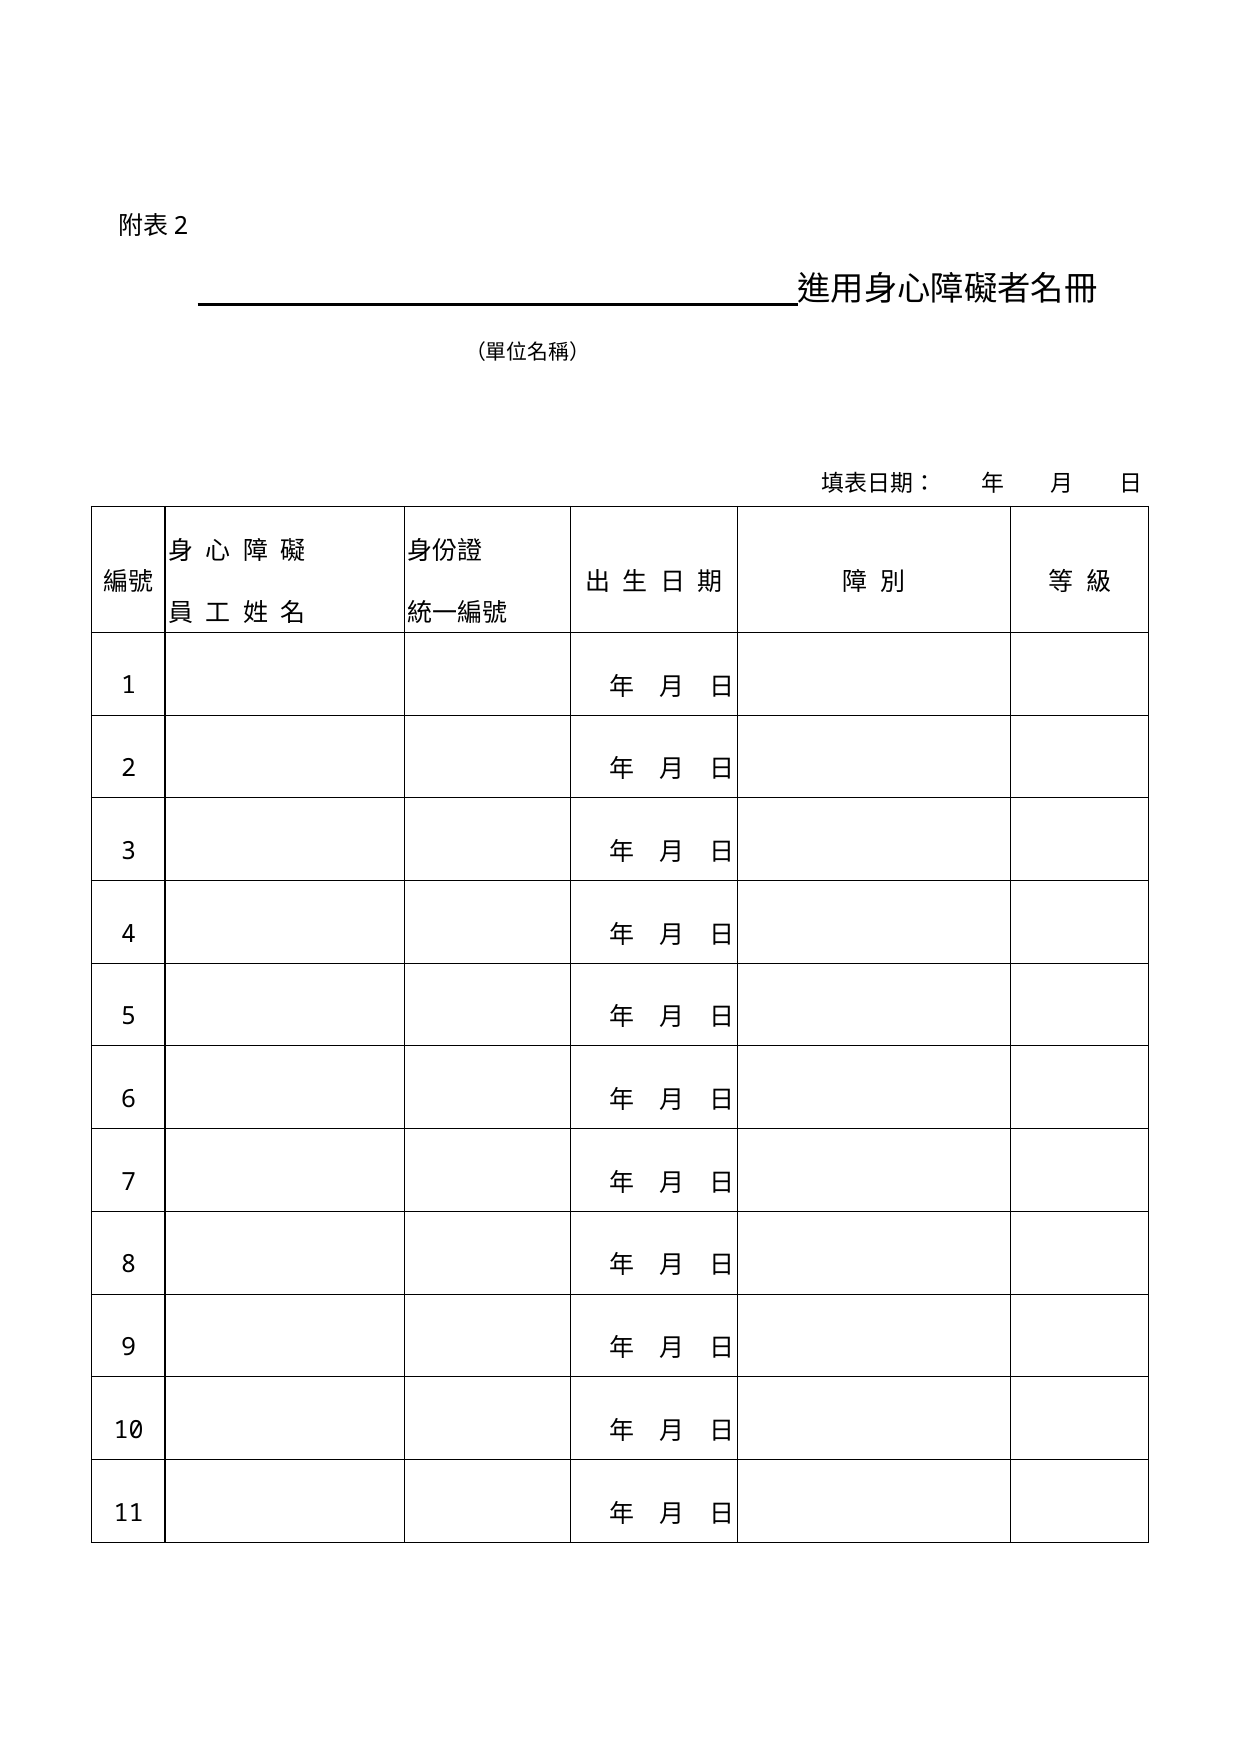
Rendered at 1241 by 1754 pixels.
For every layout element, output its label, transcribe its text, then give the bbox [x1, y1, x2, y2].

table_cell [405, 964, 570, 1045]
table_cell 年 月 日 [571, 1046, 737, 1128]
table_cell [738, 798, 1010, 880]
table_cell [1011, 1377, 1148, 1459]
table_cell [1011, 1129, 1148, 1211]
table_cell 年 月 日 [571, 1295, 737, 1376]
table_cell 9 [92, 1295, 164, 1376]
table_cell 6 [92, 1046, 164, 1128]
table_cell 年 月 日 [571, 881, 737, 963]
table_cell [166, 798, 404, 880]
table_cell 年 月 日 [571, 964, 737, 1045]
table_cell 年 月 日 [571, 716, 737, 797]
table_cell [166, 1377, 404, 1459]
table_cell 年 月 日 [571, 1377, 737, 1459]
table_cell 11 [92, 1460, 164, 1542]
table_cell [405, 881, 570, 963]
table_cell [166, 633, 404, 714]
table_cell [405, 1295, 570, 1376]
table_cell 4 [92, 881, 164, 963]
table_cell [405, 1129, 570, 1211]
table_header 編號 [92, 507, 164, 632]
table_cell 7 [92, 1129, 164, 1211]
table_cell [166, 1129, 404, 1211]
table_cell 年 月 日 [571, 1212, 737, 1293]
table_cell [738, 1295, 1010, 1376]
table_cell [738, 716, 1010, 797]
table_cell [166, 964, 404, 1045]
table_cell [1011, 1295, 1148, 1376]
table_cell [738, 1460, 1010, 1542]
table_header 出 生 日 期 [571, 507, 737, 632]
table_cell [1011, 1460, 1148, 1542]
table_cell [166, 1046, 404, 1128]
table_cell [166, 716, 404, 797]
text 附表2 [118, 182, 1176, 244]
text （單位名稱） [118, 307, 1176, 369]
table_cell 2 [92, 716, 164, 797]
table_cell [405, 1212, 570, 1293]
table_cell [738, 1377, 1010, 1459]
table_header 身 心 障 礙 員 工 姓 名 [166, 507, 404, 632]
table_header 身份證 統一編號 [405, 507, 570, 632]
table_cell [1011, 633, 1148, 714]
table_cell [405, 1046, 570, 1128]
table_cell 3 [92, 798, 164, 880]
table_cell [738, 1212, 1010, 1293]
table_cell 年 月 日 [571, 1129, 737, 1211]
table_cell [166, 881, 404, 963]
table_cell [166, 1212, 404, 1293]
table_cell 5 [92, 964, 164, 1045]
table_cell 10 [92, 1377, 164, 1459]
table_cell [405, 633, 570, 714]
table_cell [738, 1129, 1010, 1211]
table_cell [1011, 1212, 1148, 1293]
table_cell [405, 716, 570, 797]
table_cell [405, 1377, 570, 1459]
table_cell [1011, 1046, 1148, 1128]
table_cell [166, 1295, 404, 1376]
table_cell 年 月 日 [571, 1460, 737, 1542]
table_cell [738, 1046, 1010, 1128]
table_cell [1011, 881, 1148, 963]
table_cell [1011, 716, 1148, 797]
text 進用身心障礙者名冊 [118, 244, 1176, 307]
table_cell 8 [92, 1212, 164, 1293]
table_cell [405, 798, 570, 880]
table_cell 1 [92, 633, 164, 714]
table_cell 年 月 日 [571, 798, 737, 880]
table_cell [1011, 964, 1148, 1045]
table_cell [166, 1460, 404, 1542]
table_cell [738, 633, 1010, 714]
table_header 障 別 [738, 507, 1010, 632]
table_cell [738, 964, 1010, 1045]
table_header 等 級 [1011, 507, 1148, 632]
table_cell [405, 1460, 570, 1542]
table_cell [1011, 798, 1148, 880]
text 填表日期： 年 月 日 [118, 439, 1176, 502]
table_cell [738, 881, 1010, 963]
table_cell 年 月 日 [571, 633, 737, 714]
